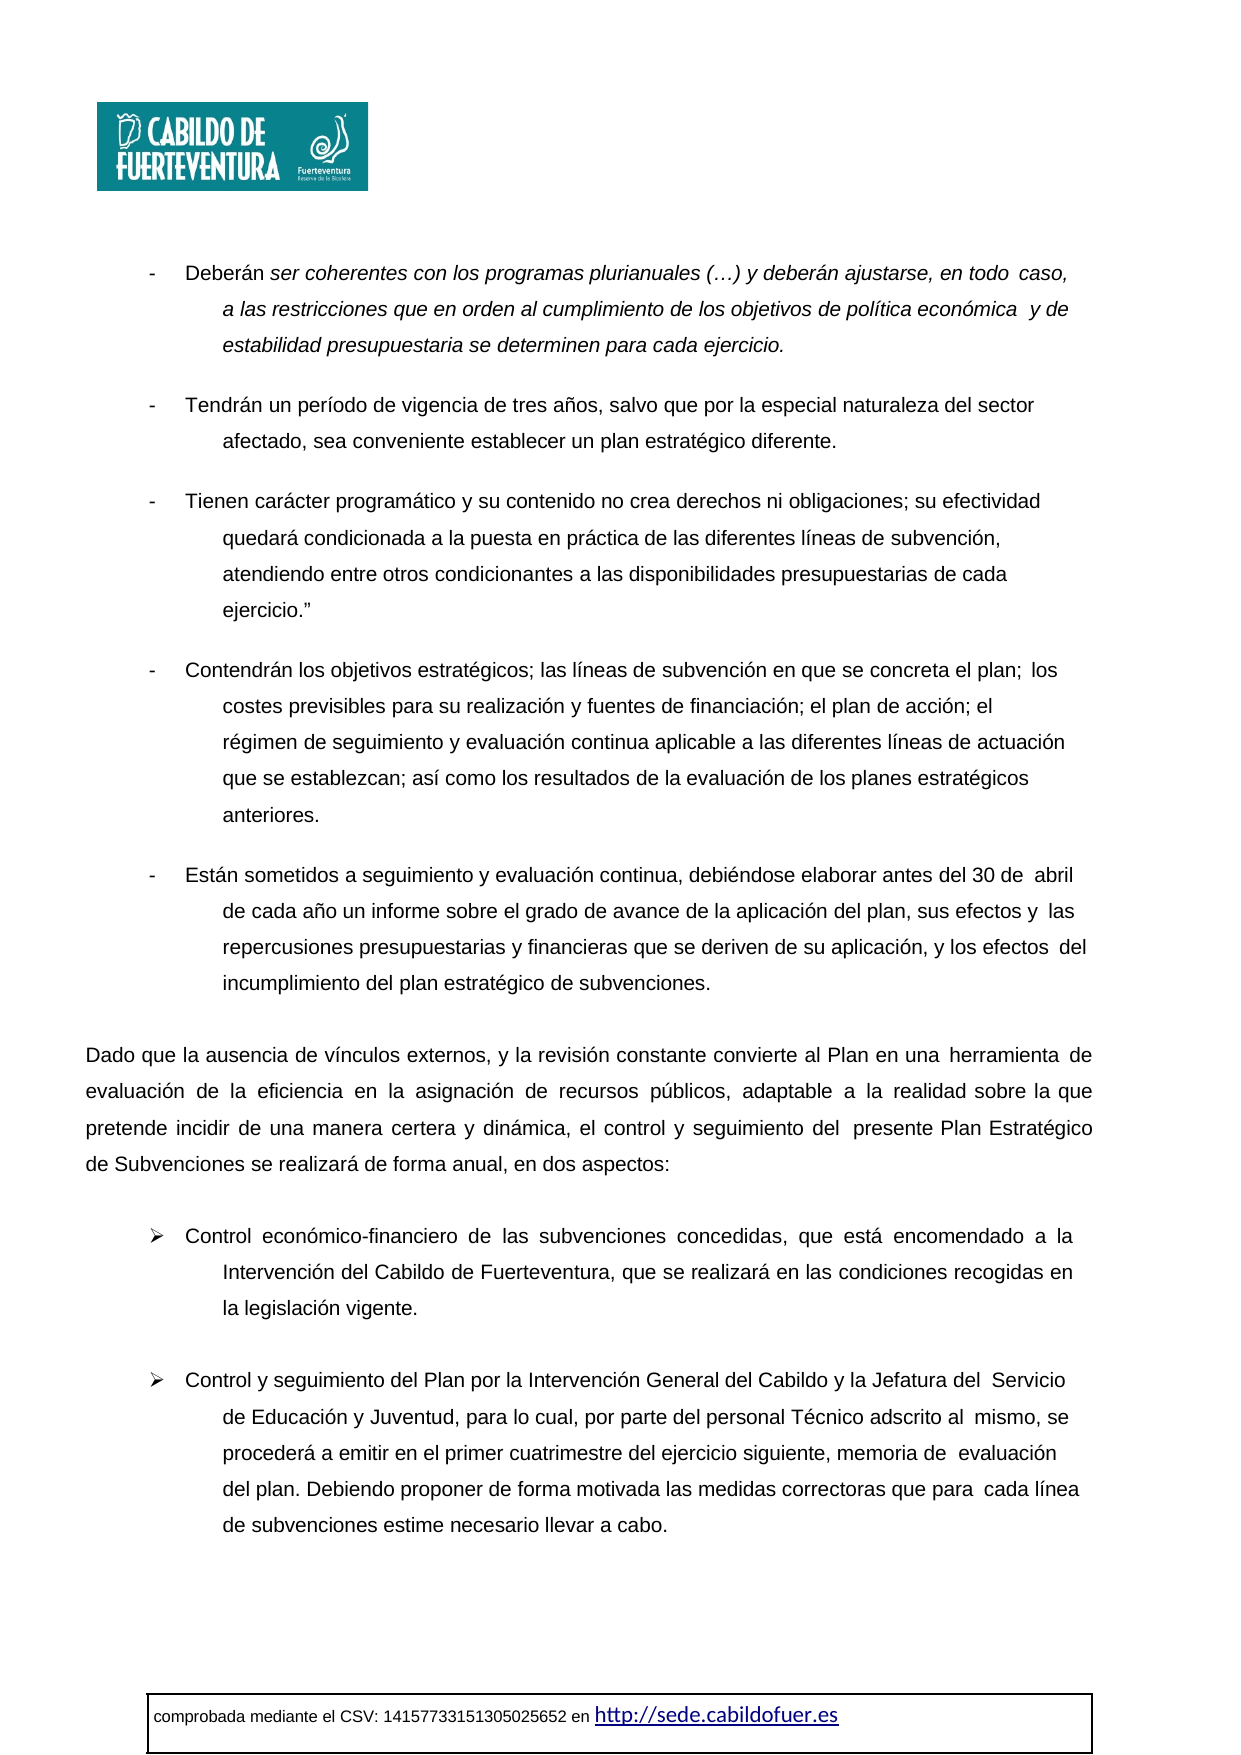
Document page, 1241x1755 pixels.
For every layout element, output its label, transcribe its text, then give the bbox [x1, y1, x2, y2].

list Contendrán los objetivos estratégicos; las líneas de subvención en que se concreta el plan; los costes previsibles para su realización y fuentes de financiación; el plan de acción; el régimen de seguimiento y evaluación continua aplicable a las diferentes líneas de actuación que se establezcan; así como los resultados de la evaluación de los planes estratégicos anteriores. [149, 658, 1068, 826]
list Tienen carácter programático y su contenido no crea derechos ni obligaciones; su efectividad quedará condicionada a la puesta en práctica de las diferentes líneas de subvención, atendiendo entre otros condicionantes a las disponibilidades presupuestarias de cada ejercicio.” [149, 489, 1084, 622]
text Dado que la ausencia de vínculos externos, y la revisión constante convierte al Plan en una herramienta de evaluación de la eficiencia en la asignación de recursos públicos, adaptable a la realidad sobre la que pretende incidir de una manera certera y dinámica, el control y seguimiento del presente Plan Estratégico de Subvenciones se realizará de forma anual, en dos aspectos: [85, 1043, 1093, 1176]
list Control y seguimiento del Plan por la Intervención General del Cabildo y la Jefatura del Servicio de Educación y Juventud, para lo cual, por parte del personal Técnico adscrito al mismo, se procederá a emitir en el primer cuatrimestre del ejercicio siguiente, memoria de evaluación del plan. Debiendo proponer de forma motivada las medidas correctoras que para cada línea de subvenciones estime necesario llevar a cabo. [149, 1368, 1084, 1537]
list Están sometidos a seguimiento y evaluación continua, debiéndose elaborar antes del 30 de abril de cada año un informe sobre el grado de avance de la aplicación del plan, sus efectos y las repercusiones presupuestarias y financieras que se deriven de su aplicación, y los efectos del incumplimiento del plan estratégico de subvenciones. [149, 863, 1088, 995]
list Deberán ser coherentes con los programas plurianuales (…) y deberán ajustarse, en todo caso, a las restricciones que en orden al cumplimiento de los objetivos de política económica y de estabilidad presupuestaria se determinen para cada ejercicio. [149, 260, 1077, 357]
list Tendrán un período de vigencia de tres años, salvo que por la especial naturaleza del sector afectado, sea conveniente establecer un plan estratégico diferente. [149, 393, 1077, 453]
list Control económico-financiero de las subvenciones concedidas, que está encomendado a la Intervención del Cabildo de Fuerteventura, que se realizará en las condiciones recogidas en la legislación vigente. [149, 1224, 1073, 1320]
